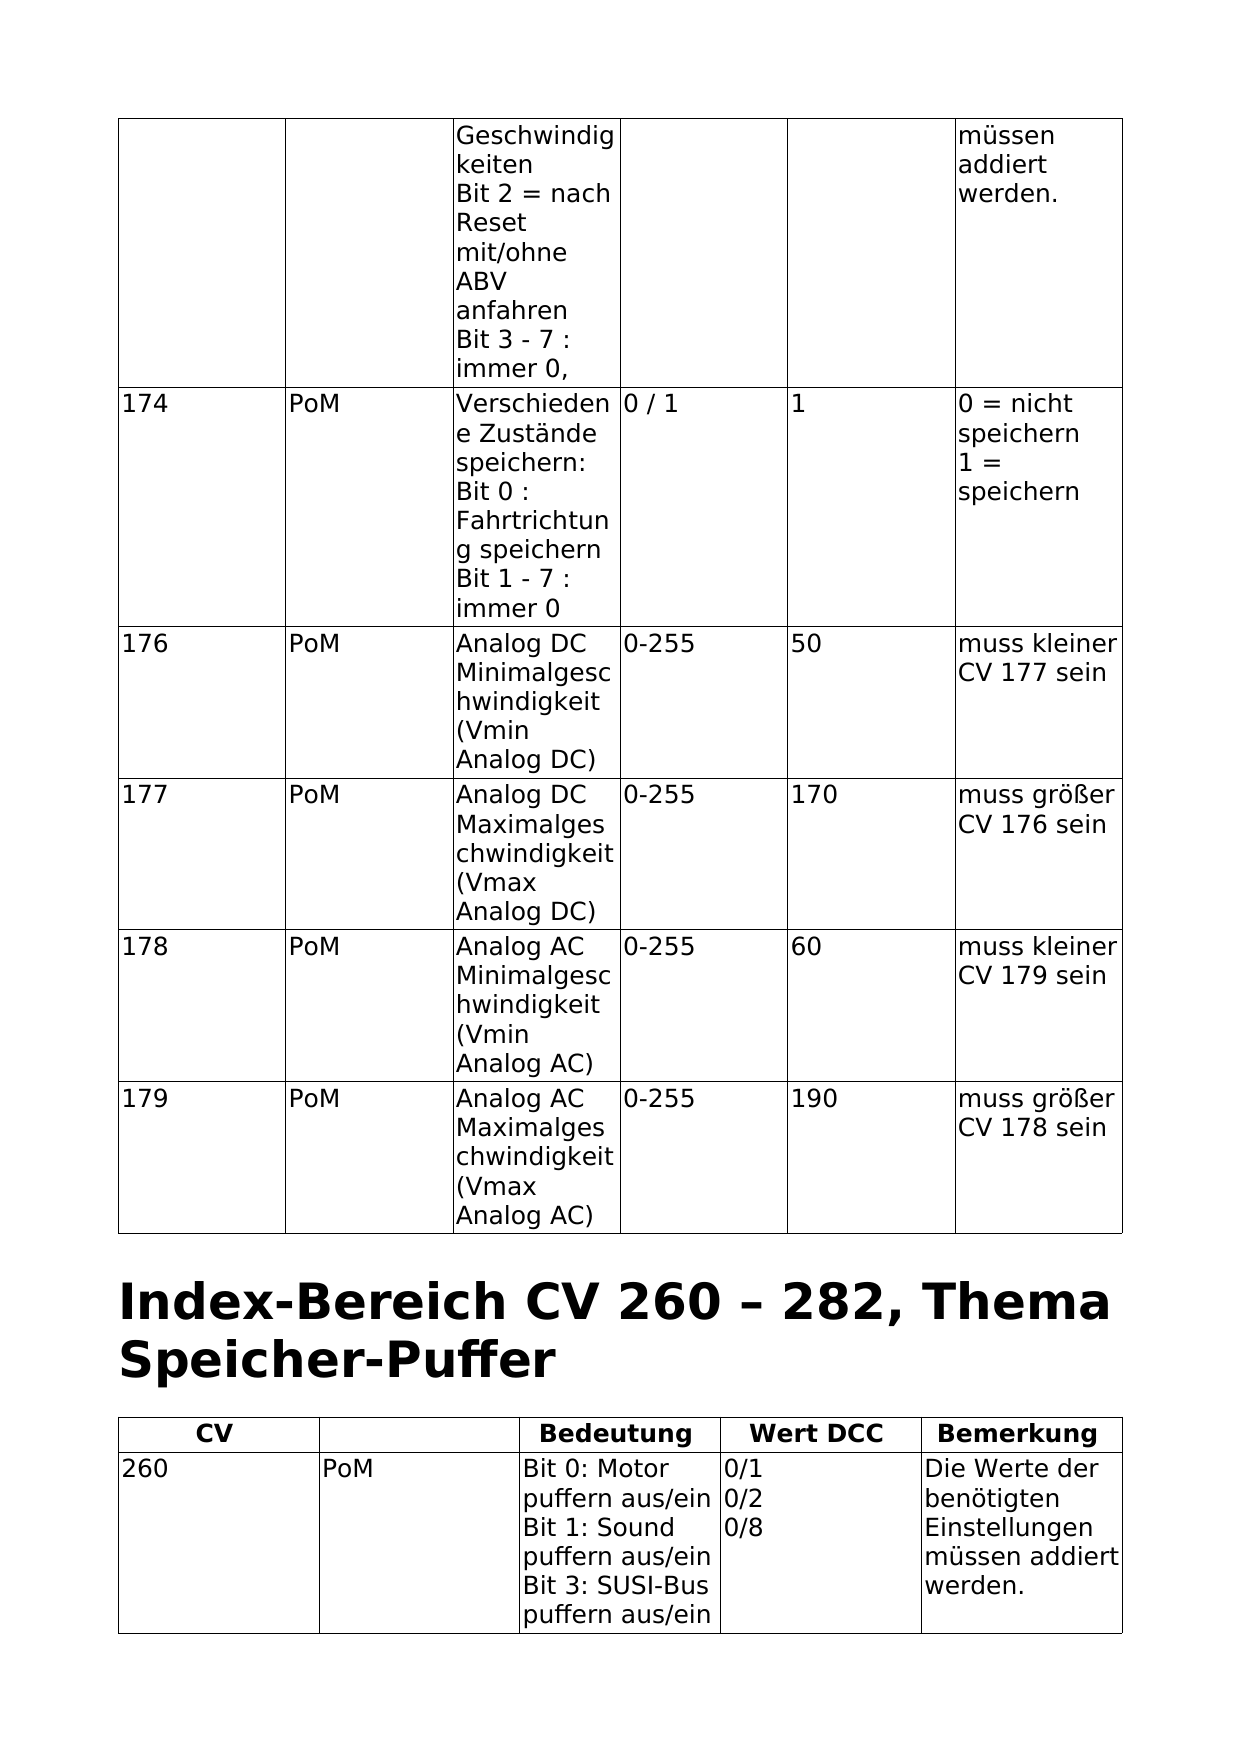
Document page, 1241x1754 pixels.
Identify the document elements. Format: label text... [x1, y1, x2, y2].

table_cell 50 [788, 627, 955, 778]
table_cell 190 [788, 1082, 955, 1233]
table_cell Bit 0: Motor puffern aus/ein Bit 1: Sound puffern aus/ein Bit 3: SUSI-Bus puffern aus/ein [520, 1453, 720, 1633]
table_header Bedeutung [520, 1418, 720, 1452]
table_cell Analog DC Maximalgeschwindigkeit (Vmax Analog DC) [454, 779, 620, 929]
table_cell Analog AC Minimalgeschwindigkeit (Vmin Analog AC) [454, 930, 620, 1081]
table_header CV [119, 1418, 319, 1452]
table_cell 60 [788, 930, 955, 1081]
table_cell PoM [286, 1082, 453, 1233]
table_cell PoM [286, 930, 453, 1081]
table_cell PoM [286, 779, 453, 929]
table_cell muss größer CV 178 sein [956, 1082, 1122, 1233]
subtitle Index-Bereich CV 260 – 282, Thema Speicher-Puffer [118, 1273, 1122, 1389]
table_cell [621, 119, 787, 387]
table_cell 1 [788, 388, 955, 626]
table_cell 0/1 0/2 0/8 [721, 1453, 921, 1633]
table_cell PoM [286, 388, 453, 626]
table_cell Analog AC Maximalgeschwindigkeit (Vmax Analog AC) [454, 1082, 620, 1233]
table_cell 0 / 1 [621, 388, 787, 626]
table_cell [286, 119, 453, 387]
table_cell müssen addiert werden. [956, 119, 1122, 387]
table_cell 170 [788, 779, 955, 929]
table_cell Die Werte der benötigten Einstellungen müssen addiert werden. [922, 1453, 1122, 1633]
table_cell muss kleiner CV 177 sein [956, 627, 1122, 778]
table_header Bemerkung [922, 1418, 1122, 1452]
table_cell 176 [119, 627, 285, 778]
table_cell muss größer CV 176 sein [956, 779, 1122, 929]
table_cell 0-255 [621, 1082, 787, 1233]
table_cell 0-255 [621, 779, 787, 929]
table_header [320, 1418, 519, 1452]
table_cell [119, 119, 285, 387]
table_cell PoM [286, 627, 453, 778]
table_cell 260 [119, 1453, 319, 1633]
table_cell Analog DC Minimalgeschwindigkeit (Vmin Analog DC) [454, 627, 620, 778]
table_header Wert DCC [721, 1418, 921, 1452]
table_cell 177 [119, 779, 285, 929]
table_cell 174 [119, 388, 285, 626]
table_cell 179 [119, 1082, 285, 1233]
table_cell [788, 119, 955, 387]
table_cell 0-255 [621, 627, 787, 778]
table_cell muss kleiner CV 179 sein [956, 930, 1122, 1081]
table_cell 0-255 [621, 930, 787, 1081]
table_cell Verschiedene Zustände speichern: Bit 0 : Fahrtrichtung speichern Bit 1 - 7 : immer 0 [454, 388, 620, 626]
table_cell PoM [320, 1453, 519, 1633]
table_cell Geschwindigkeiten Bit 2 = nach Reset mit/ohne ABV anfahren Bit 3 - 7 : immer 0, [454, 119, 620, 387]
table_cell 178 [119, 930, 285, 1081]
table_cell 0 = nicht speichern 1 = speichern [956, 388, 1122, 626]
